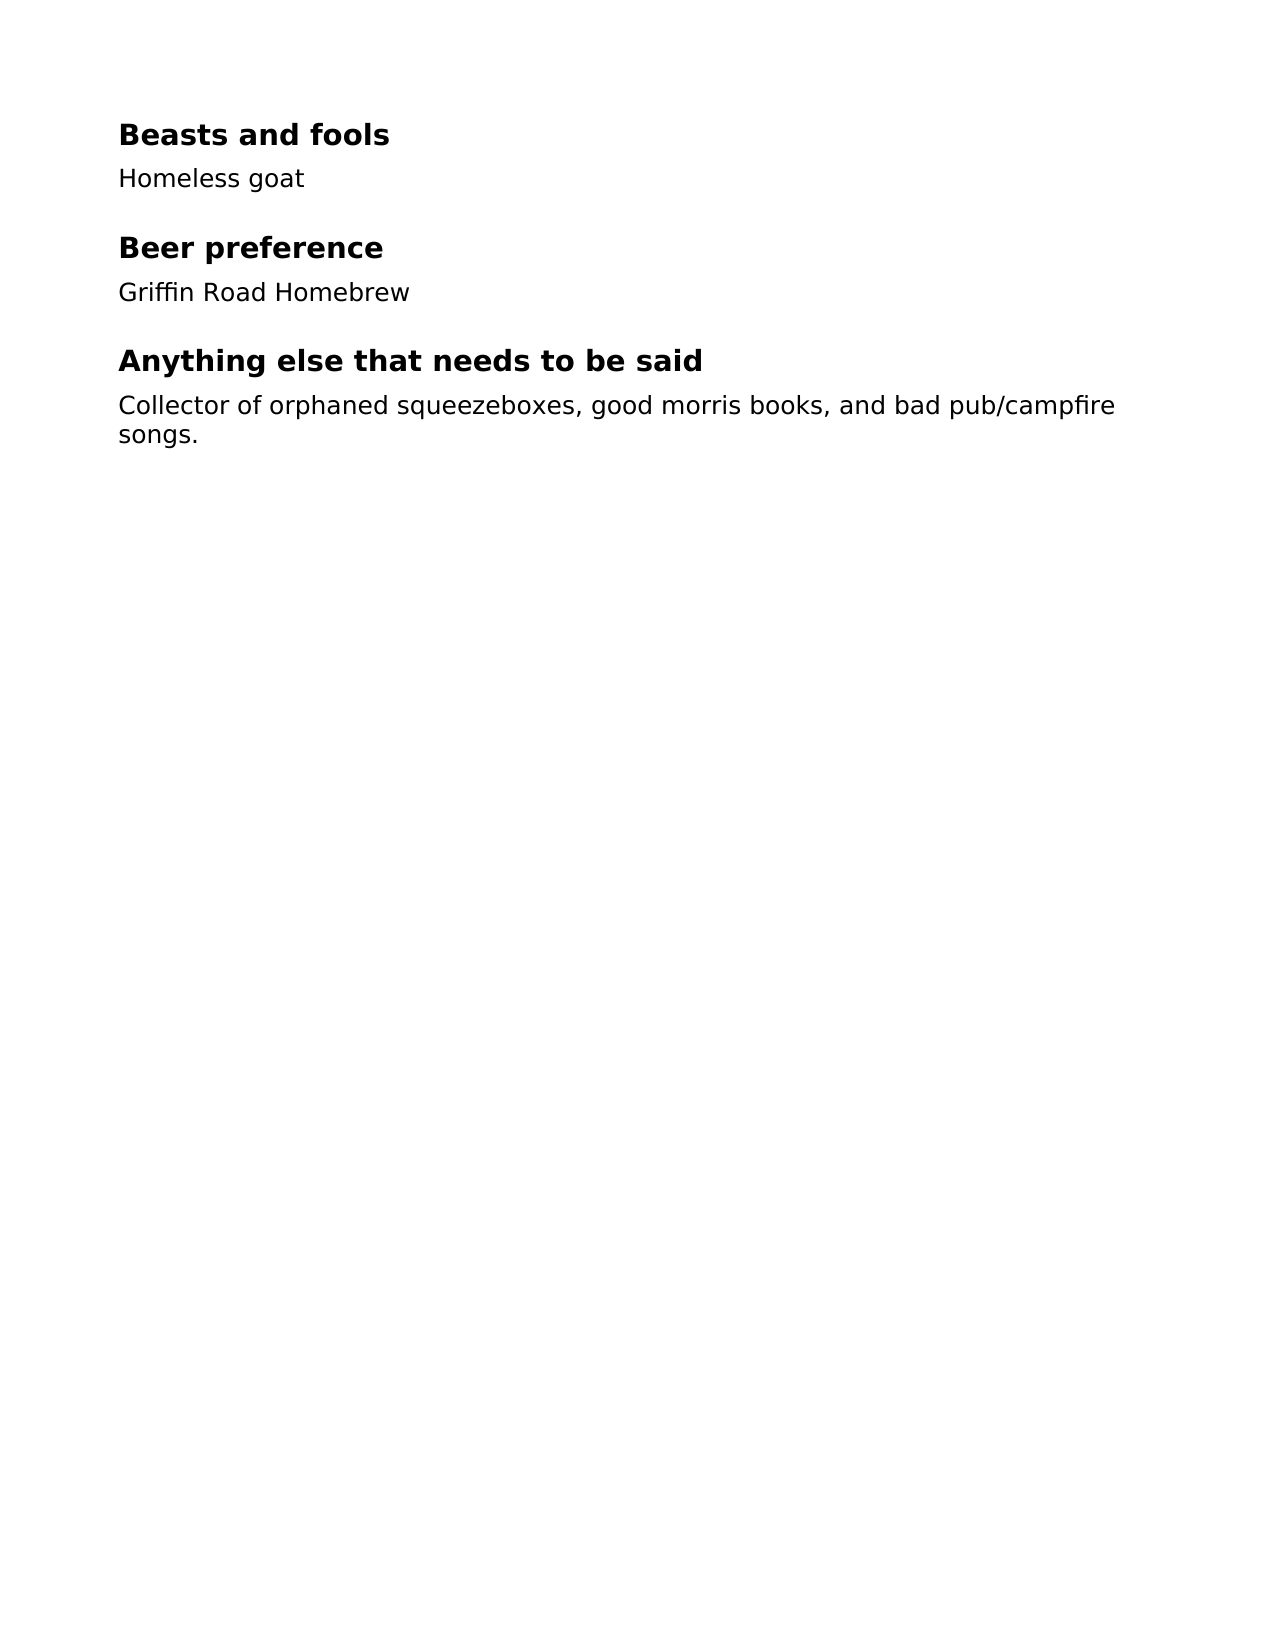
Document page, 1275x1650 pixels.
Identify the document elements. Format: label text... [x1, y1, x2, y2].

subtitle Beer preference [118, 231, 1157, 265]
text Griffin Road Homebrew [118, 278, 1157, 307]
text Homeless goat [118, 164, 1157, 194]
subtitle Anything else that needs to be said [118, 344, 1157, 378]
subtitle Beasts and fools [118, 118, 1157, 152]
text Collector of orphaned squeezeboxes, good morris books, and bad pub/campfire songs. [118, 391, 1157, 449]
